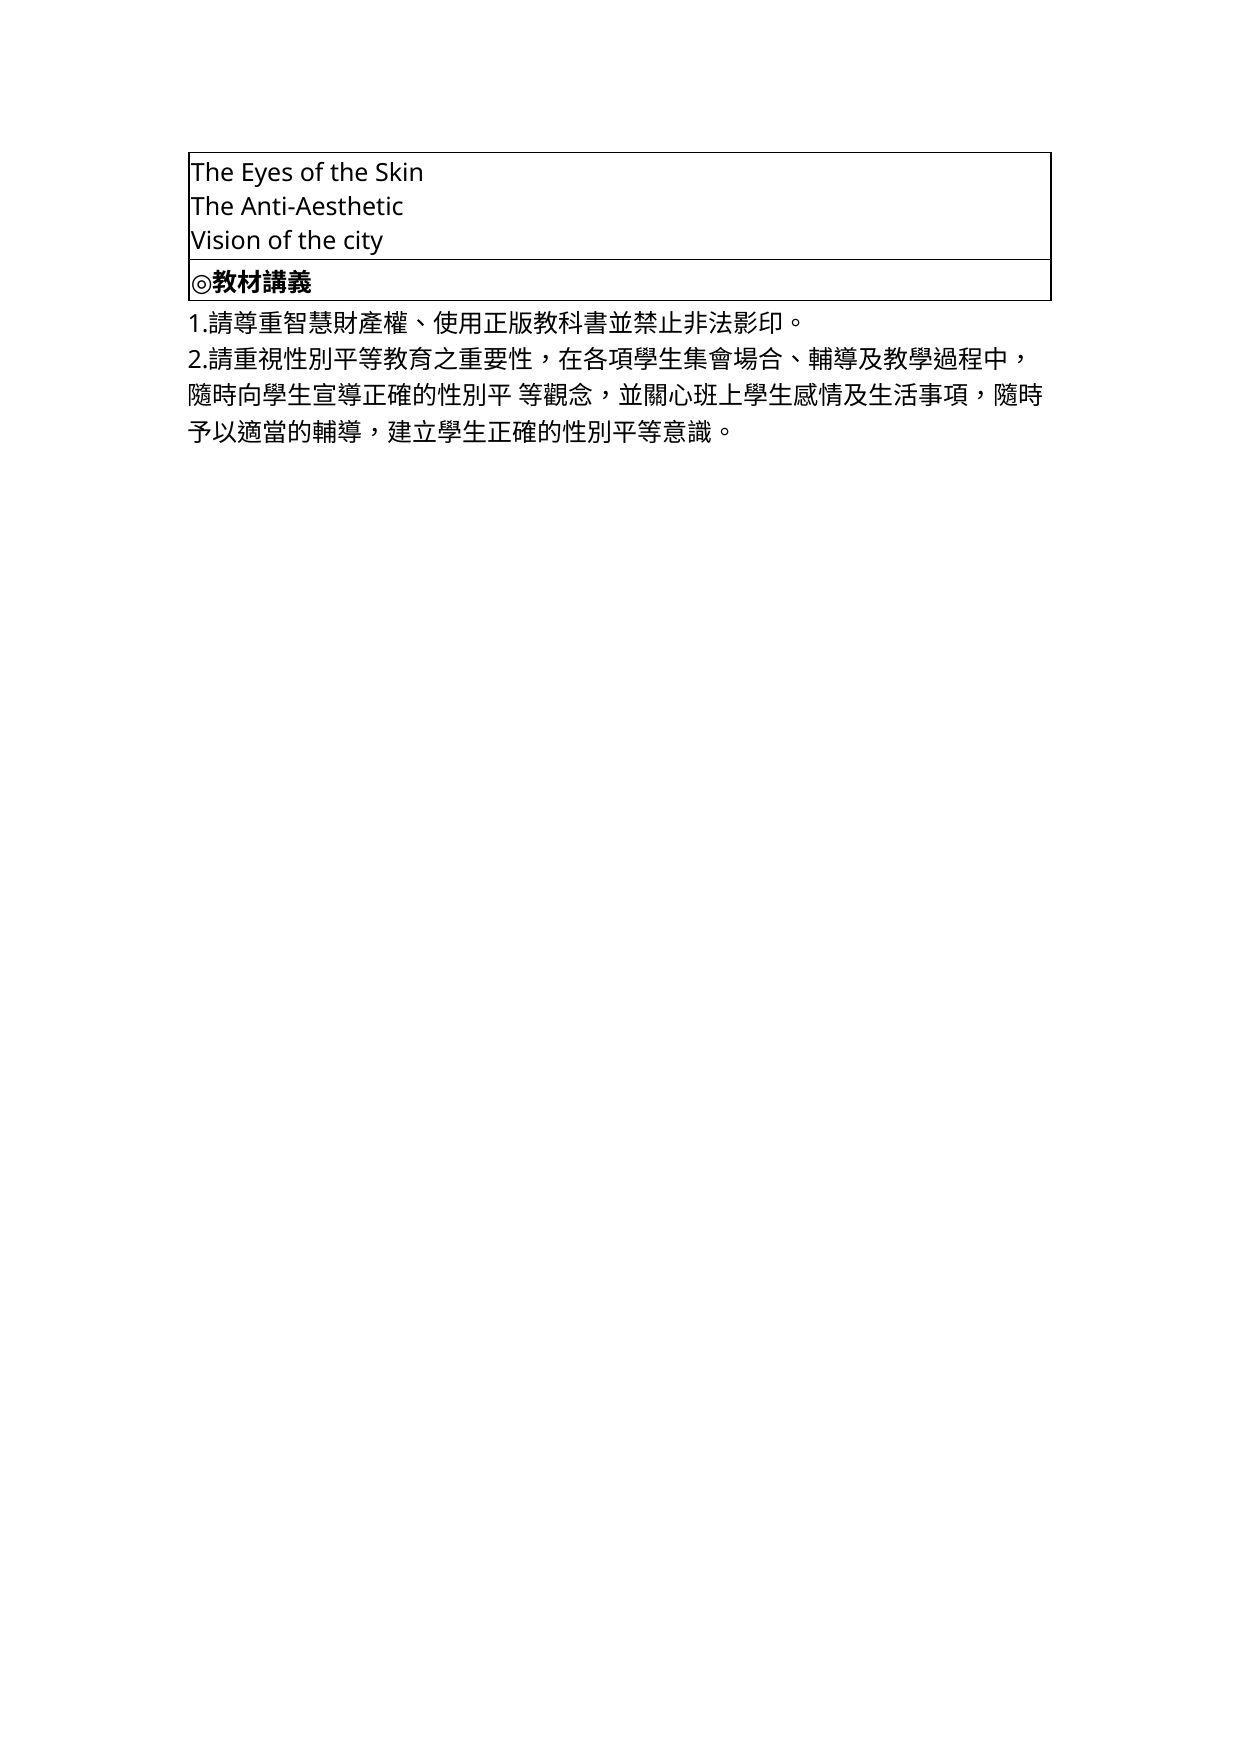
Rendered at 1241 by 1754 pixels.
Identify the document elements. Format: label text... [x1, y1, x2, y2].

table_cell The Eyes of the Skin The Anti-Aesthetic Vision of the city [190, 153, 1050, 259]
text 1.請尊重智慧財產權、使用正版教科書並禁止非法影印。 2.請重視性別平等教育之重要性，在各項學生集會場合、輔導及教學過程中，隨時向學生宣導正確的性別平 等觀念，並關心班上學生感情及生活事項，隨時予以適當的輔導，建立學生正確的性別平等意識。 [187, 303, 1053, 448]
table_cell ◎教材講義 [190, 260, 1050, 300]
